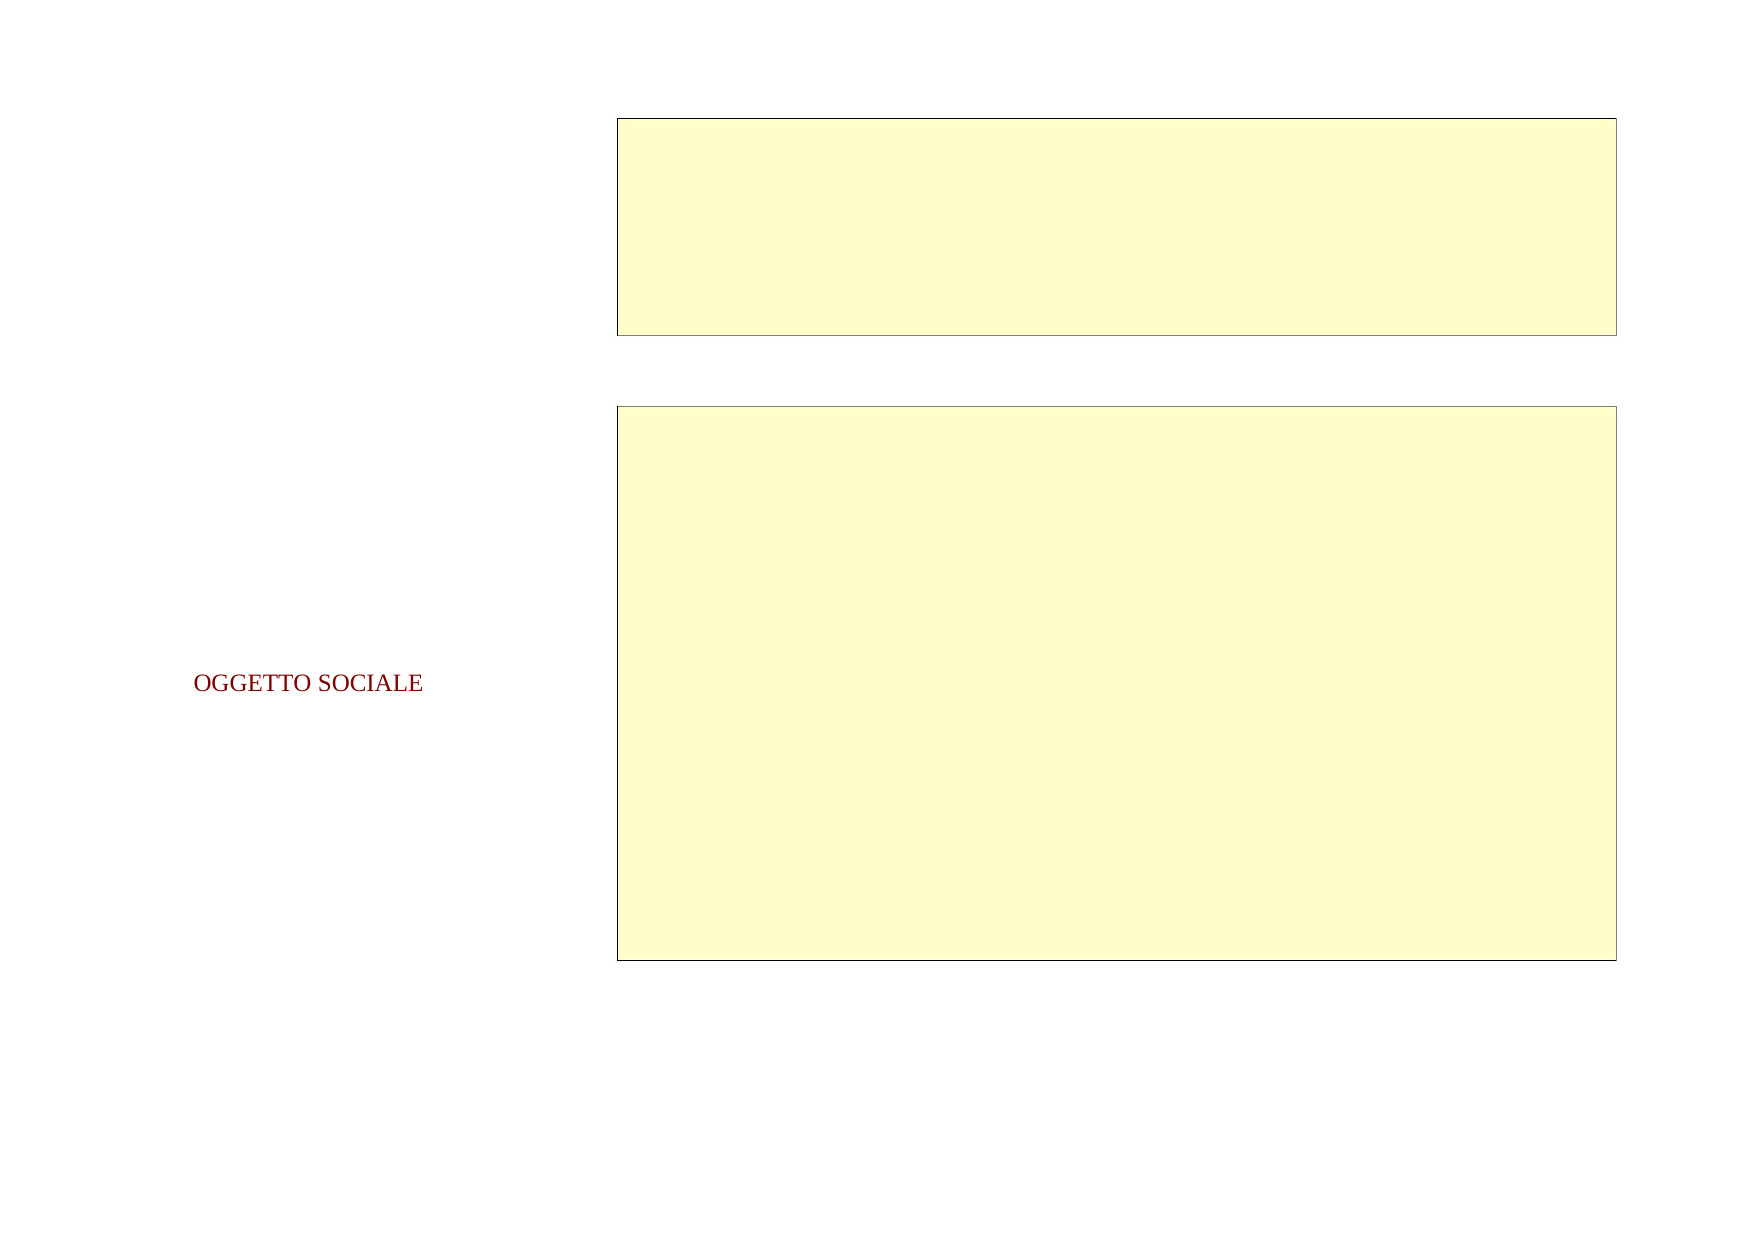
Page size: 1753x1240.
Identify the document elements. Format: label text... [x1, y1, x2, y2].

text OGGETTO SOCIALE [193, 669, 448, 697]
